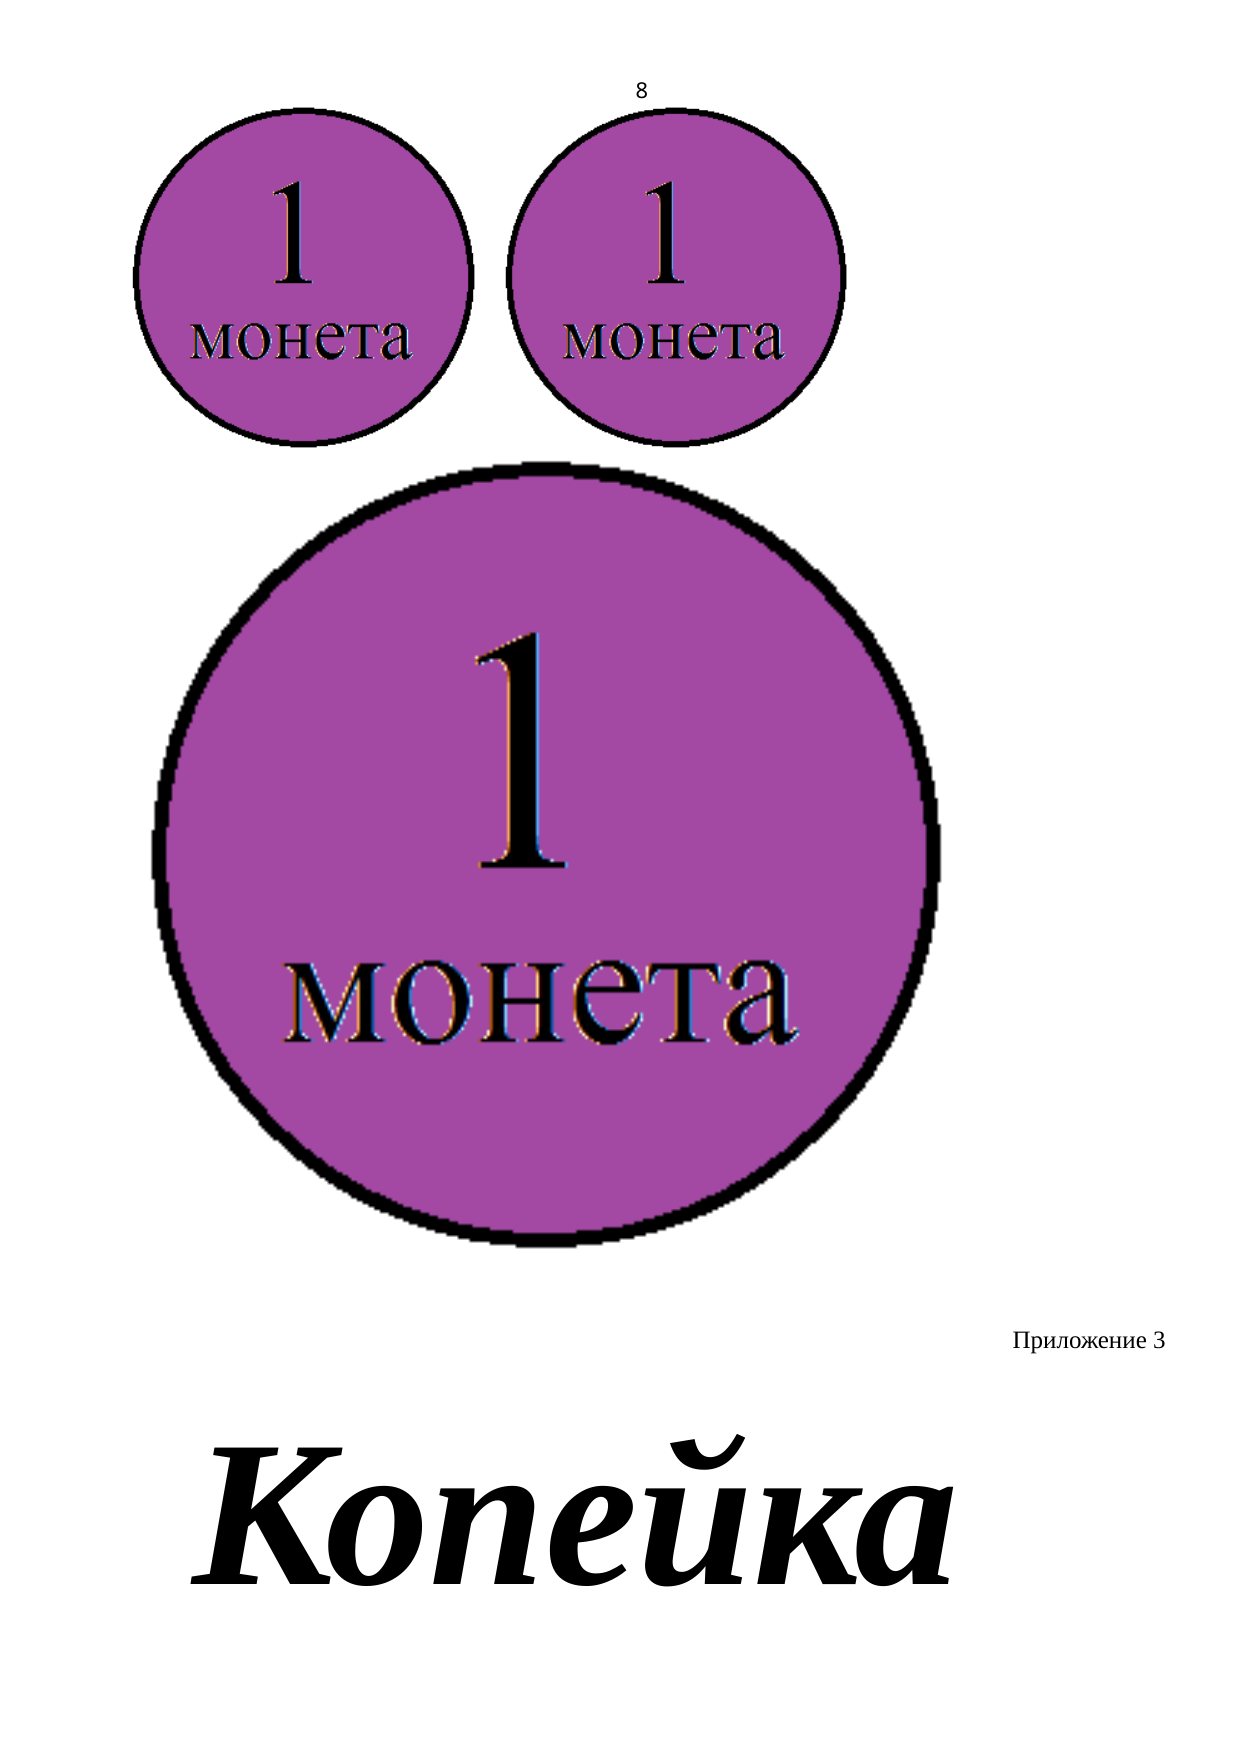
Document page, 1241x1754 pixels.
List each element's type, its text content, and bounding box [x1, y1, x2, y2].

text Приложение 3 [118, 1294, 1165, 1361]
text Копейка [118, 1390, 1165, 1629]
